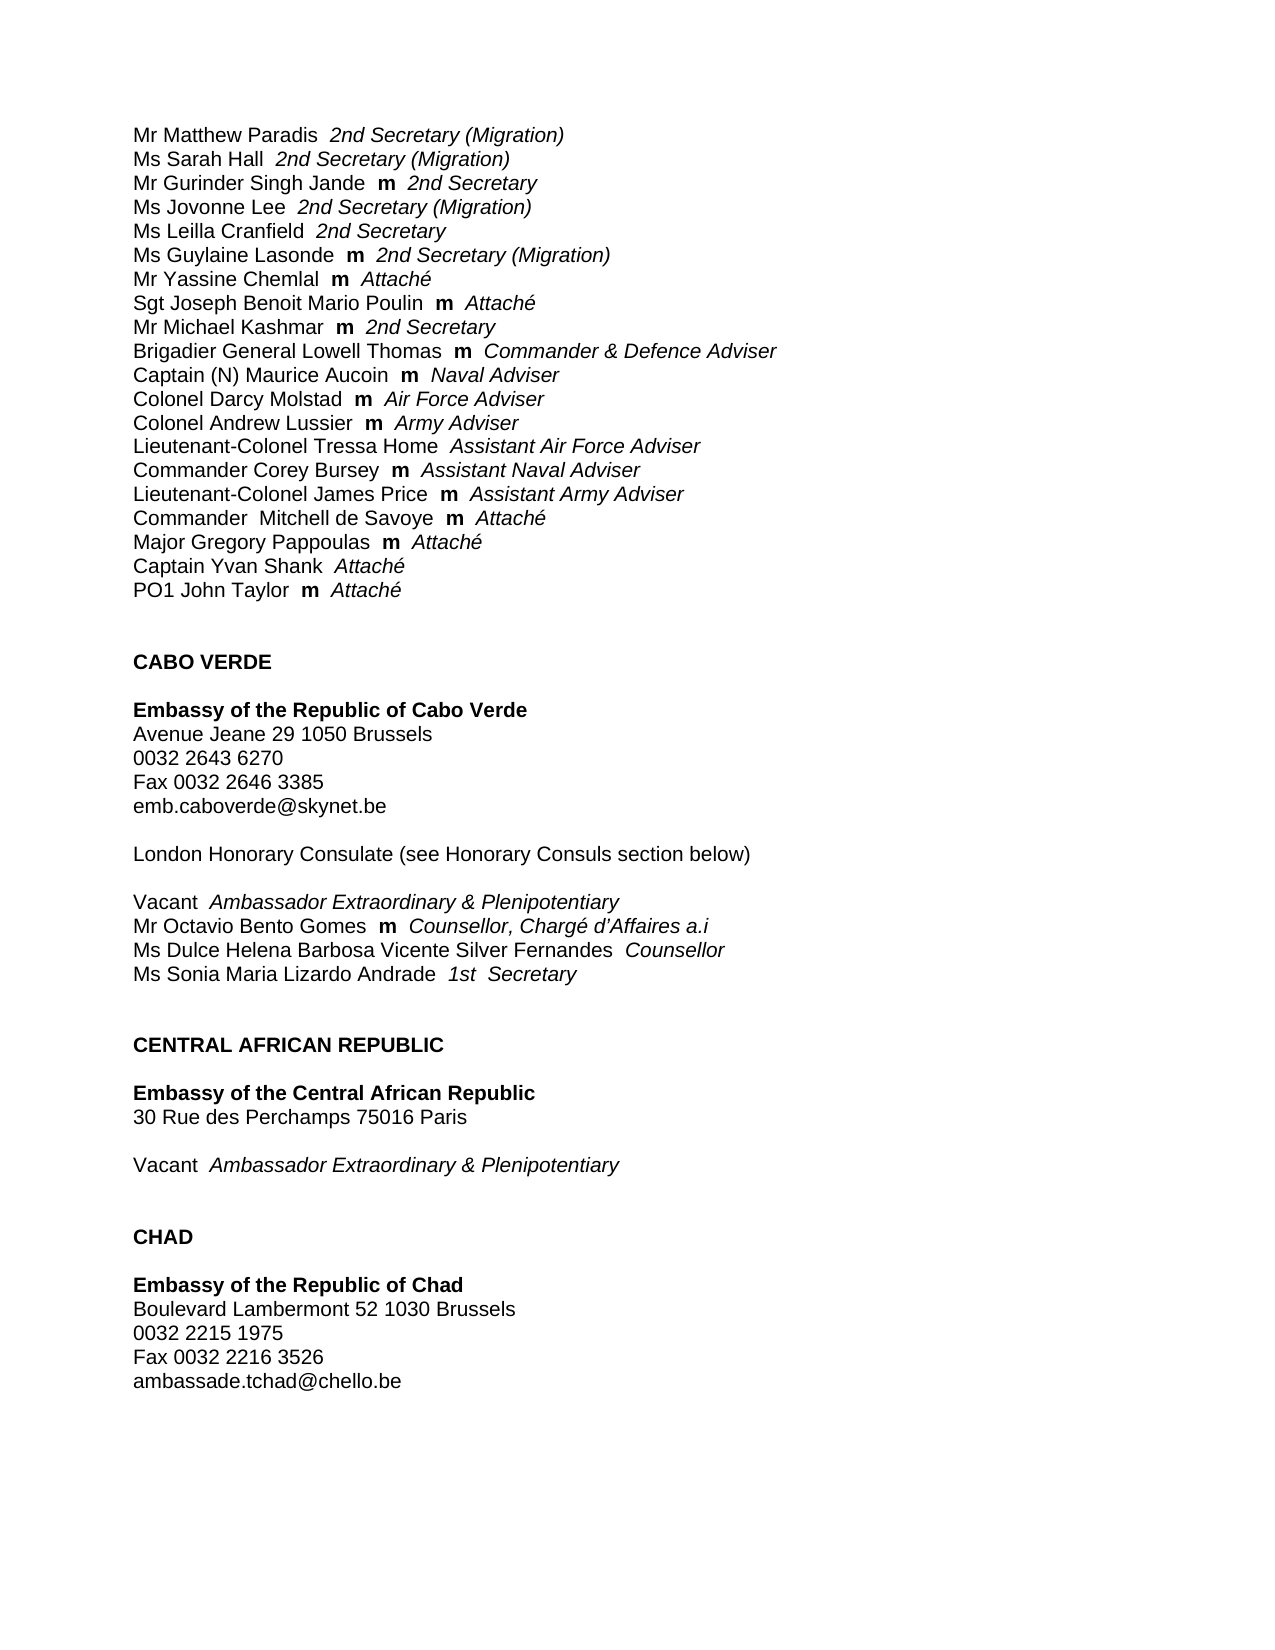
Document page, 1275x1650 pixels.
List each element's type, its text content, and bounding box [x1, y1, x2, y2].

text Major Gregory Pappoulas m Attaché [133, 530, 1181, 554]
text Ms Jovonne Lee 2nd Secretary (Migration) [133, 195, 1181, 219]
text Ms Dulce Helena Barbosa Vicente Silver Fernandes Counsellor [133, 937, 1181, 961]
subtitle Embassy of the Republic of Chad [133, 1273, 1181, 1297]
text Ms Leilla Cranfield 2nd Secretary [133, 219, 1181, 243]
text Captain Yvan Shank Attaché [133, 554, 1181, 578]
text Mr Octavio Bento Gomes m Counsellor, Chargé d’Affaires a.i [133, 913, 1181, 937]
text Mr Michael Kashmar m 2nd Secretary [133, 314, 1181, 338]
text Colonel Darcy Molstad m Air Force Adviser [133, 386, 1181, 410]
text ambassade.tchad@chello.be [133, 1369, 1181, 1393]
text 30 Rue des Perchamps 75016 Paris [133, 1105, 1181, 1129]
text Sgt Joseph Benoit Mario Poulin m Attaché [133, 291, 1181, 314]
text PO1 John Taylor m Attaché [133, 578, 1181, 602]
text Ms Guylaine Lasonde m 2nd Secretary (Migration) [133, 243, 1181, 267]
text Mr Yassine Chemlal m Attaché [133, 267, 1181, 291]
text Brigadier General Lowell Thomas m Commander & Defence Adviser [133, 338, 1181, 362]
text Ms Sarah Hall 2nd Secretary (Migration) [133, 147, 1181, 171]
text CHAD [133, 1225, 1181, 1249]
text 0032 2643 6270 [133, 746, 1181, 770]
text Lieutenant-Colonel James Price m Assistant Army Adviser [133, 482, 1181, 506]
text Ms Sonia Maria Lizardo Andrade 1st Secretary [133, 961, 1181, 985]
text Mr Gurinder Singh Jande m 2nd Secretary [133, 171, 1181, 195]
subtitle Embassy of the Republic of Cabo Verde [133, 698, 1181, 722]
subtitle Embassy of the Central African Republic [133, 1081, 1181, 1105]
text Fax 0032 2216 3526 [133, 1345, 1181, 1369]
subtitle CABO VERDE [133, 650, 1181, 674]
text Commander Mitchell de Savoye m Attaché [133, 506, 1181, 530]
text Boulevard Lambermont 52 1030 Brussels [133, 1297, 1181, 1321]
text Vacant Ambassador Extraordinary & Plenipotentiary [133, 889, 1181, 913]
text Vacant Ambassador Extraordinary & Plenipotentiary [133, 1153, 1181, 1177]
text emb.caboverde@skynet.be [133, 794, 1181, 818]
text CENTRAL AFRICAN REPUBLIC [133, 1033, 1181, 1057]
text Fax 0032 2646 3385 [133, 770, 1181, 794]
text Avenue Jeane 29 1050 Brussels [133, 722, 1181, 746]
text Mr Matthew Paradis 2nd Secretary (Migration) [133, 123, 1181, 147]
text 0032 2215 1975 [133, 1321, 1181, 1345]
text Commander Corey Bursey m Assistant Naval Adviser [133, 458, 1181, 482]
text Captain (N) Maurice Aucoin m Naval Adviser [133, 362, 1181, 386]
text Colonel Andrew Lussier m Army Adviser [133, 410, 1181, 434]
text Lieutenant-Colonel Tressa Home Assistant Air Force Adviser [133, 434, 1181, 458]
text London Honorary Consulate (see Honorary Consuls section below) [133, 842, 1181, 866]
